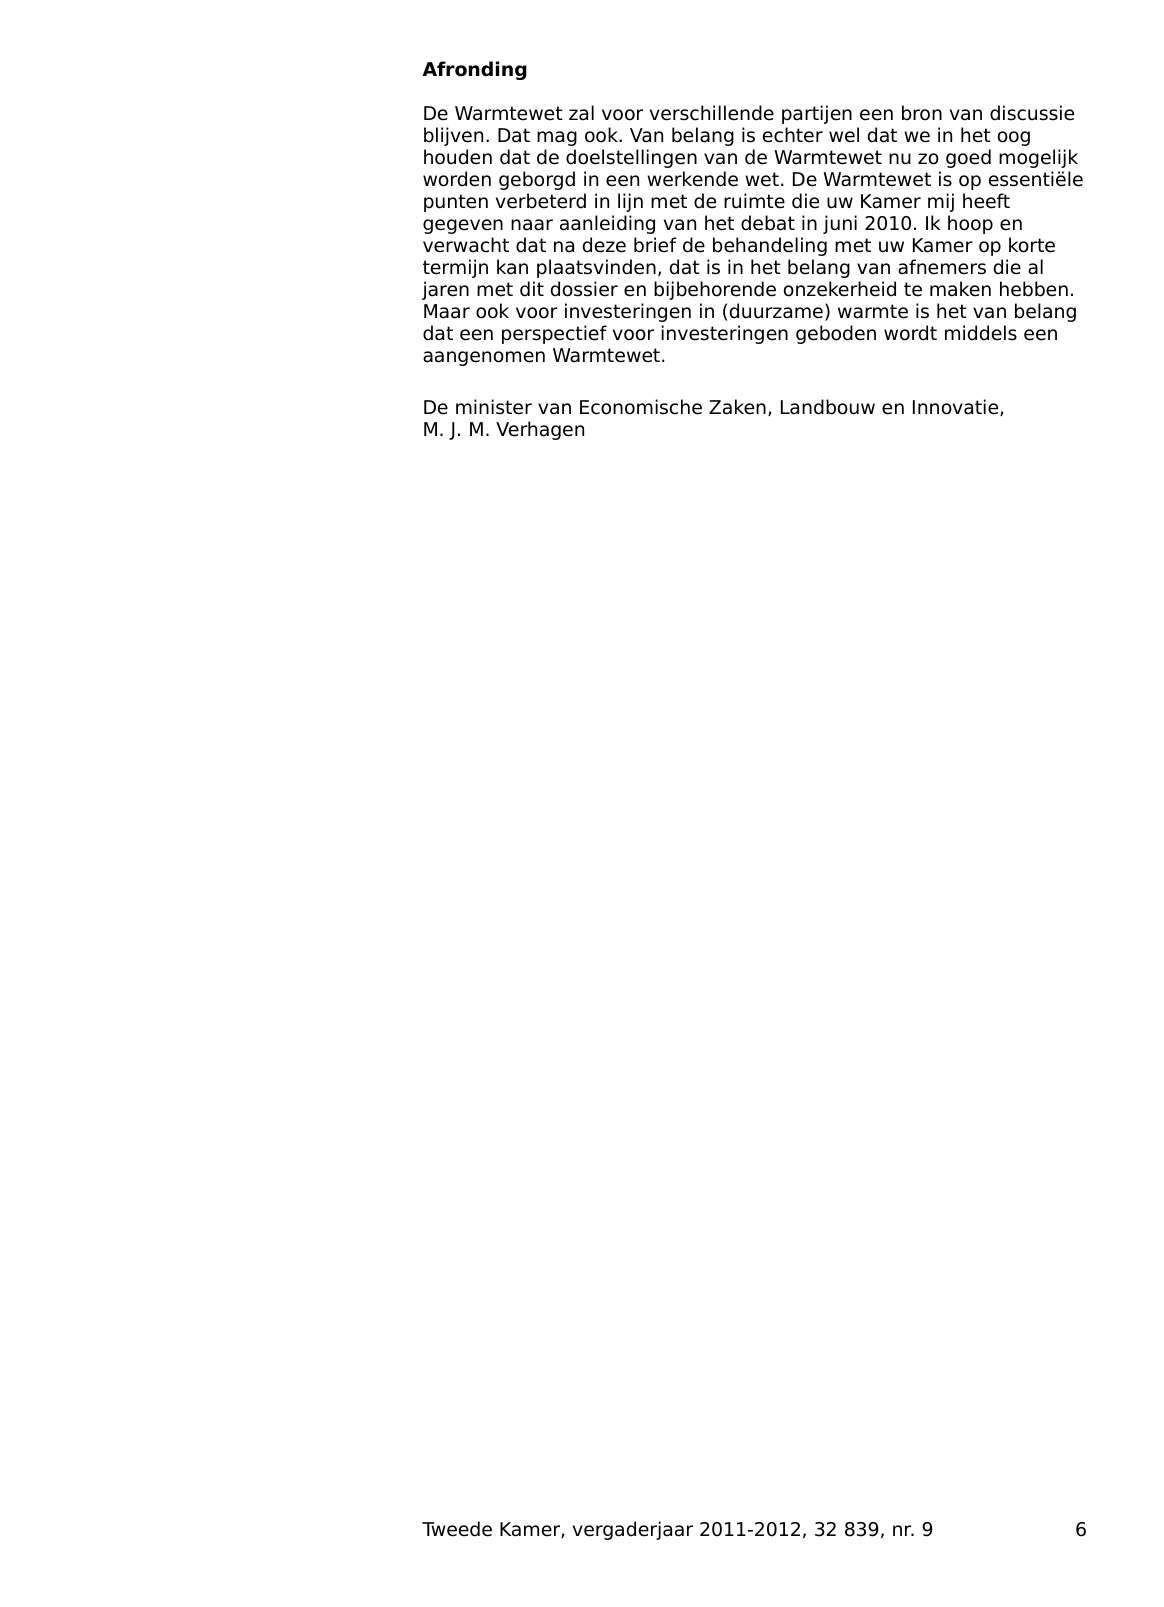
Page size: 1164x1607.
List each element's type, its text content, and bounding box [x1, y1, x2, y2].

subtitle Afronding [422, 59, 1087, 81]
text De minister van Economische Zaken, Landbouw en Innovatie, M. J. M. Verhagen [422, 397, 1087, 441]
text De Warmtewet zal voor verschillende partijen een bron van discussie blijven. Dat mag ook. Van belang is echter wel dat we in het oog houden dat de doelstellingen van de Warmtewet nu zo goed mogelijk worden geborgd in een werkende wet. De Warmtewet is op essentiële punten verbeterd in lijn met de ruimte die uw Kamer mij heeft gegeven naar aanleiding van het debat in juni 2010. Ik hoop en verwacht dat na deze brief de behandeling met uw Kamer op korte termijn kan plaatsvinden, dat is in het belang van afnemers die al jaren met dit dossier en bijbehorende onzekerheid te maken hebben. Maar ook voor investeringen in (duurzame) warmte is het van belang dat een perspectief voor investeringen geboden wordt middels een aangenomen Warmtewet. [422, 103, 1087, 367]
